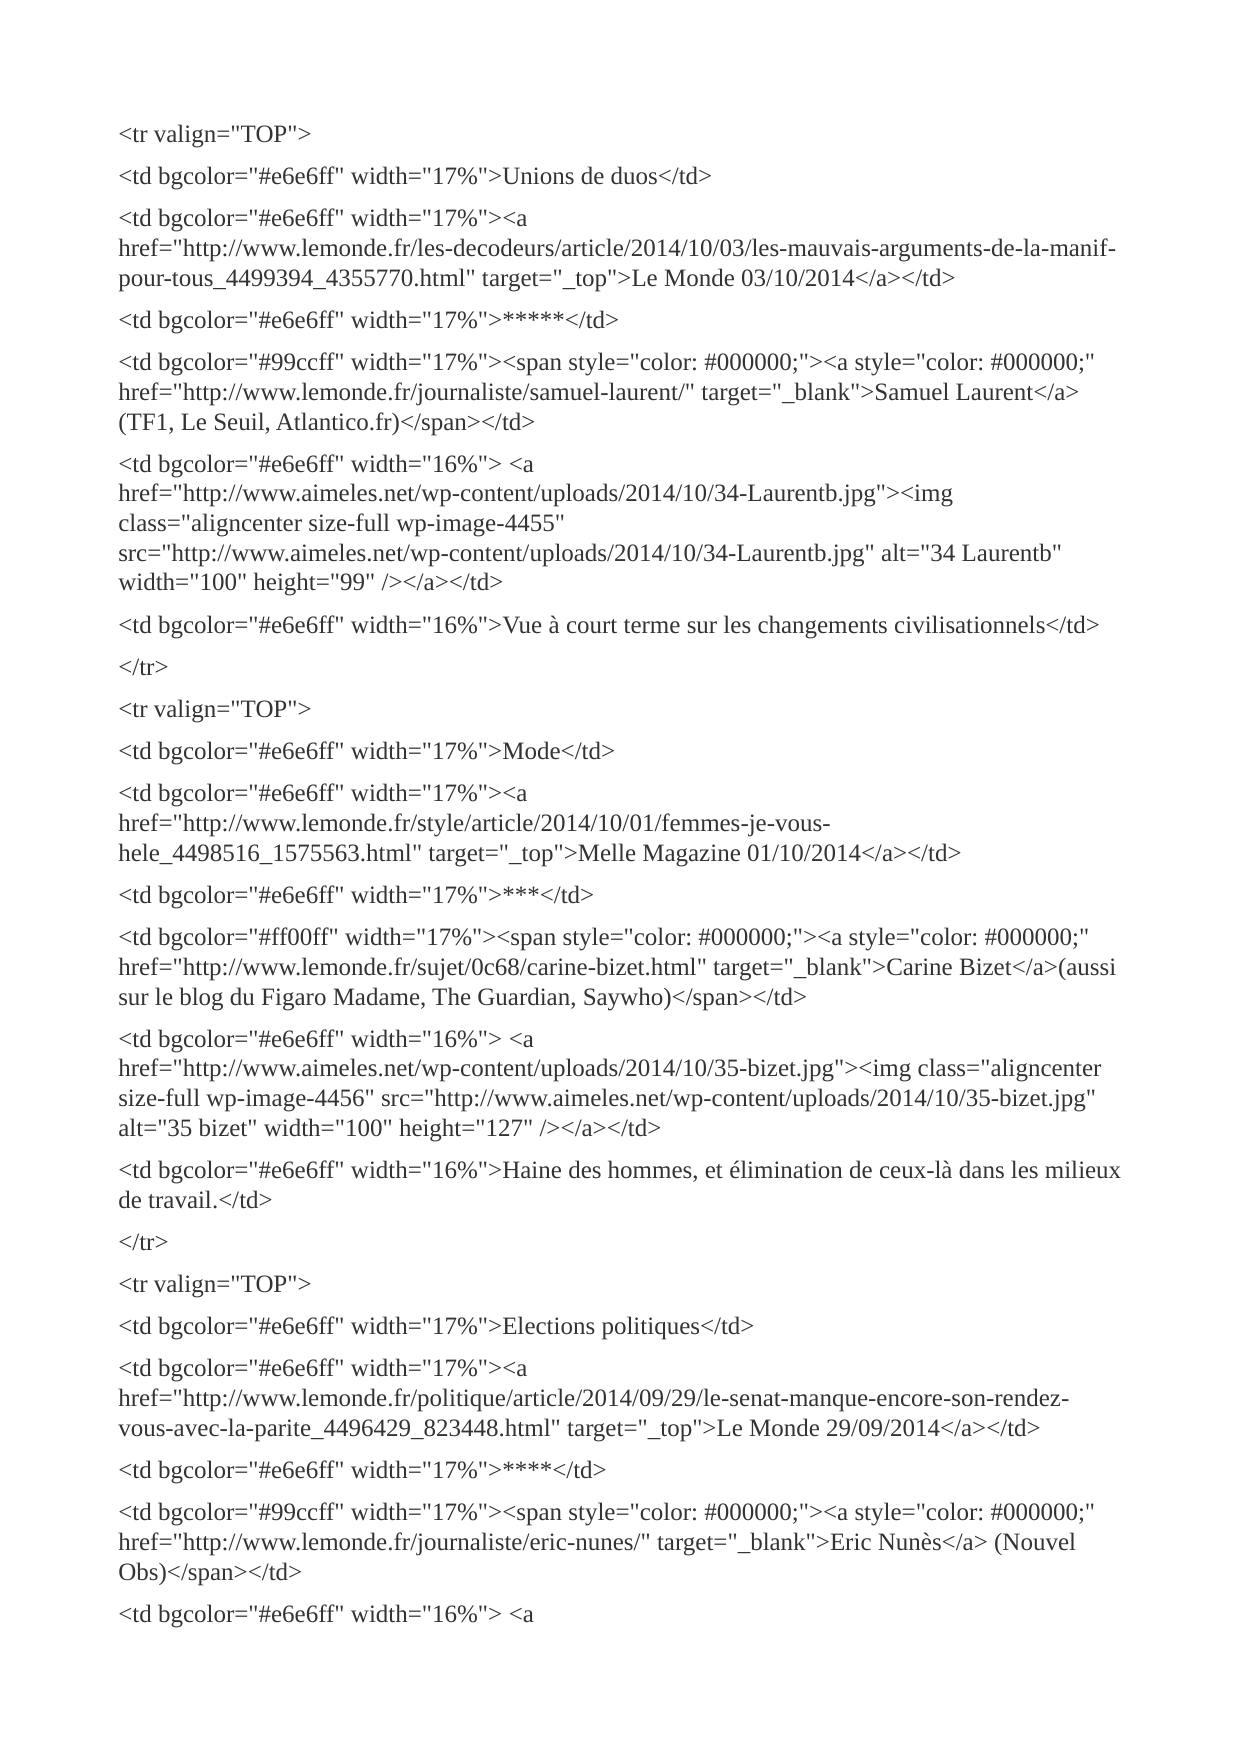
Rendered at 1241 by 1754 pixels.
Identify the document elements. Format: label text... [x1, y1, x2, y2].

text <td bgcolor="#e6e6ff" width="16%"> <a href="http://www.aimeles.net/wp-content/uploads/2014/10/35-bizet.jpg"><img class="aligncenter size-full wp-image-4456" src="http://www.aimeles.net/wp-content/uploads/2014/10/35-bizet.jpg" alt="35 bizet" width="100" height="127" /></a></td> [118, 1023, 1122, 1142]
text <tr valign="TOP"> [118, 1268, 1122, 1298]
text <td bgcolor="#e6e6ff" width="17%">****</td> [118, 1454, 1122, 1484]
text <td bgcolor="#e6e6ff" width="16%"> <a [118, 1598, 1122, 1627]
text <td bgcolor="#e6e6ff" width="16%"> <a href="http://www.aimeles.net/wp-content/uploads/2014/10/34-Laurentb.jpg"><img class="aligncenter size-full wp-image-4455" src="http://www.aimeles.net/wp-content/uploads/2014/10/34-Laurentb.jpg" alt="34 Laurentb" width="100" height="99" /></a></td> [118, 448, 1122, 596]
text <td bgcolor="#e6e6ff" width="16%">Vue à court terme sur les changements civilisationnels</td> [118, 609, 1122, 638]
text <td bgcolor="#e6e6ff" width="17%">***</td> [118, 879, 1122, 909]
text <td bgcolor="#ff00ff" width="17%"><span style="color: #000000;"><a style="color: #000000;" href="http://www.lemonde.fr/sujet/0c68/carine-bizet.html" target="_blank">Carine Bizet</a>(aussi sur le blog du Figaro Madame, The Guardian, Saywho)</span></td> [118, 921, 1122, 1010]
text <td bgcolor="#99ccff" width="17%"><span style="color: #000000;"><a style="color: #000000;" href="http://www.lemonde.fr/journaliste/samuel-laurent/" target="_blank">Samuel Laurent</a> (TF1, Le Seuil, Atlantico.fr)</span></td> [118, 346, 1122, 435]
text <td bgcolor="#e6e6ff" width="17%">Mode</td> [118, 735, 1122, 765]
text </tr> [118, 1226, 1122, 1256]
text </tr> [118, 651, 1122, 681]
text <td bgcolor="#e6e6ff" width="17%"><a href="http://www.lemonde.fr/politique/article/2014/09/29/le-senat-manque-encore-son-rendez-vous-avec-la-parite_4496429_823448.html" target="_top">Le Monde 29/09/2014</a></td> [118, 1352, 1122, 1442]
text <tr valign="TOP"> [118, 118, 1122, 148]
text <td bgcolor="#e6e6ff" width="17%"><a href="http://www.lemonde.fr/les-decodeurs/article/2014/10/03/les-mauvais-arguments-de-la-manif-pour-tous_4499394_4355770.html" target="_top">Le Monde 03/10/2014</a></td> [118, 202, 1122, 292]
text <td bgcolor="#e6e6ff" width="16%">Haine des hommes, et élimination de ceux-là dans les milieux de travail.</td> [118, 1154, 1122, 1213]
text <td bgcolor="#e6e6ff" width="17%">*****</td> [118, 304, 1122, 334]
text <td bgcolor="#99ccff" width="17%"><span style="color: #000000;"><a style="color: #000000;" href="http://www.lemonde.fr/journaliste/eric-nunes/" target="_blank">Eric Nunès</a> (Nouvel Obs)</span></td> [118, 1496, 1122, 1585]
text <tr valign="TOP"> [118, 693, 1122, 723]
text <td bgcolor="#e6e6ff" width="17%"><a href="http://www.lemonde.fr/style/article/2014/10/01/femmes-je-vous-hele_4498516_1575563.html" target="_top">Melle Magazine 01/10/2014</a></td> [118, 777, 1122, 867]
text <td bgcolor="#e6e6ff" width="17%">Elections politiques</td> [118, 1310, 1122, 1340]
text <td bgcolor="#e6e6ff" width="17%">Unions de duos</td> [118, 160, 1122, 190]
